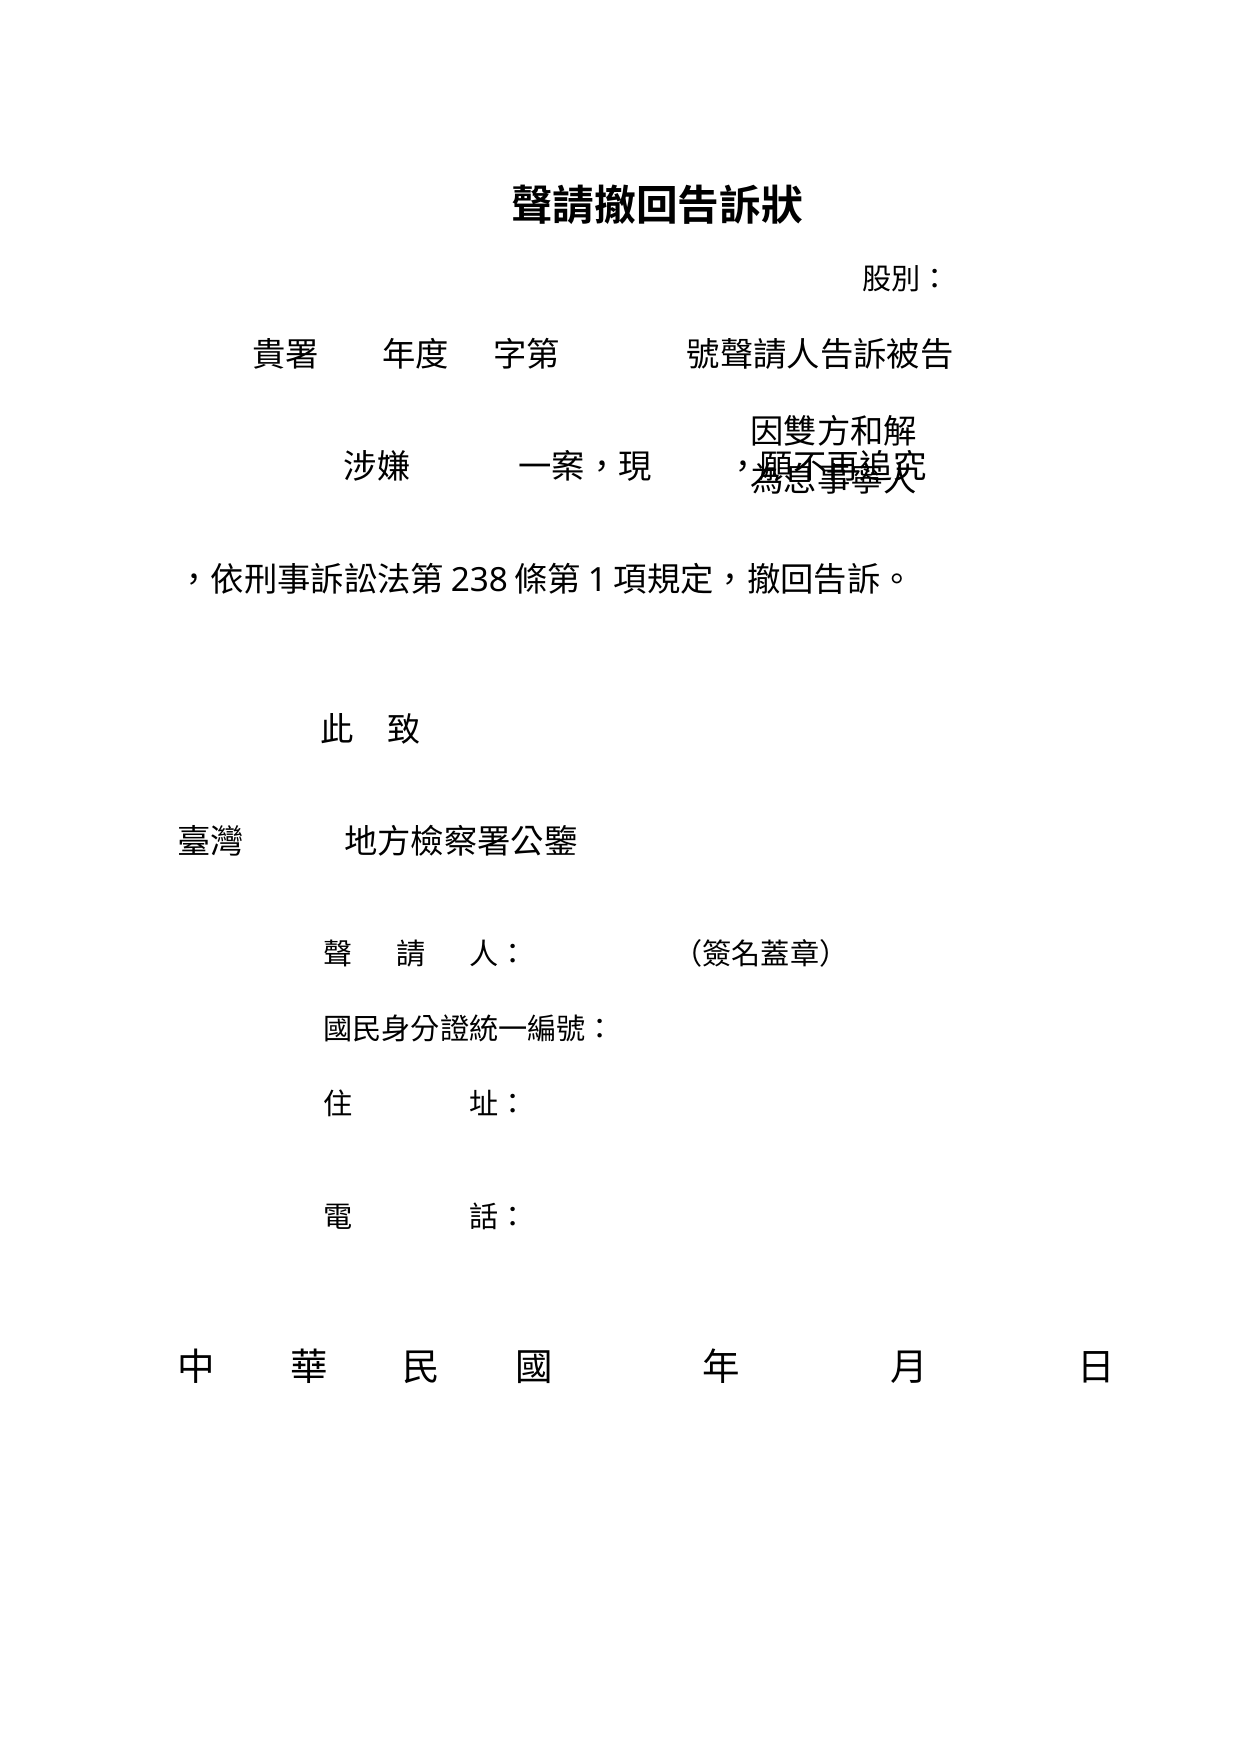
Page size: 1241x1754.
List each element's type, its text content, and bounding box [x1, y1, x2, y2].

text 涉嫌 一案，現 ，願不再追究 [343, 427, 1122, 502]
text 臺灣 地方檢察署公鑒 [177, 802, 1122, 877]
text 住 址： [177, 1064, 1122, 1139]
text 電 話： [177, 1177, 1122, 1252]
text 此 致 [254, 689, 1122, 764]
text 聲 請 人： （簽名蓋章） [177, 914, 1122, 989]
text ，依刑事訴訟法第238條第1項規定，撤回告訴。 [177, 539, 1122, 614]
text 中 華 民 國 年 月 日 [177, 1327, 1122, 1402]
text 聲請撤回告訴狀 [177, 164, 1115, 239]
text 股別： [177, 239, 1122, 314]
text 國民身分證統一編號： [177, 989, 1122, 1064]
text 貴署 年度 字第 號聲請人告訴被告 [177, 314, 1122, 389]
